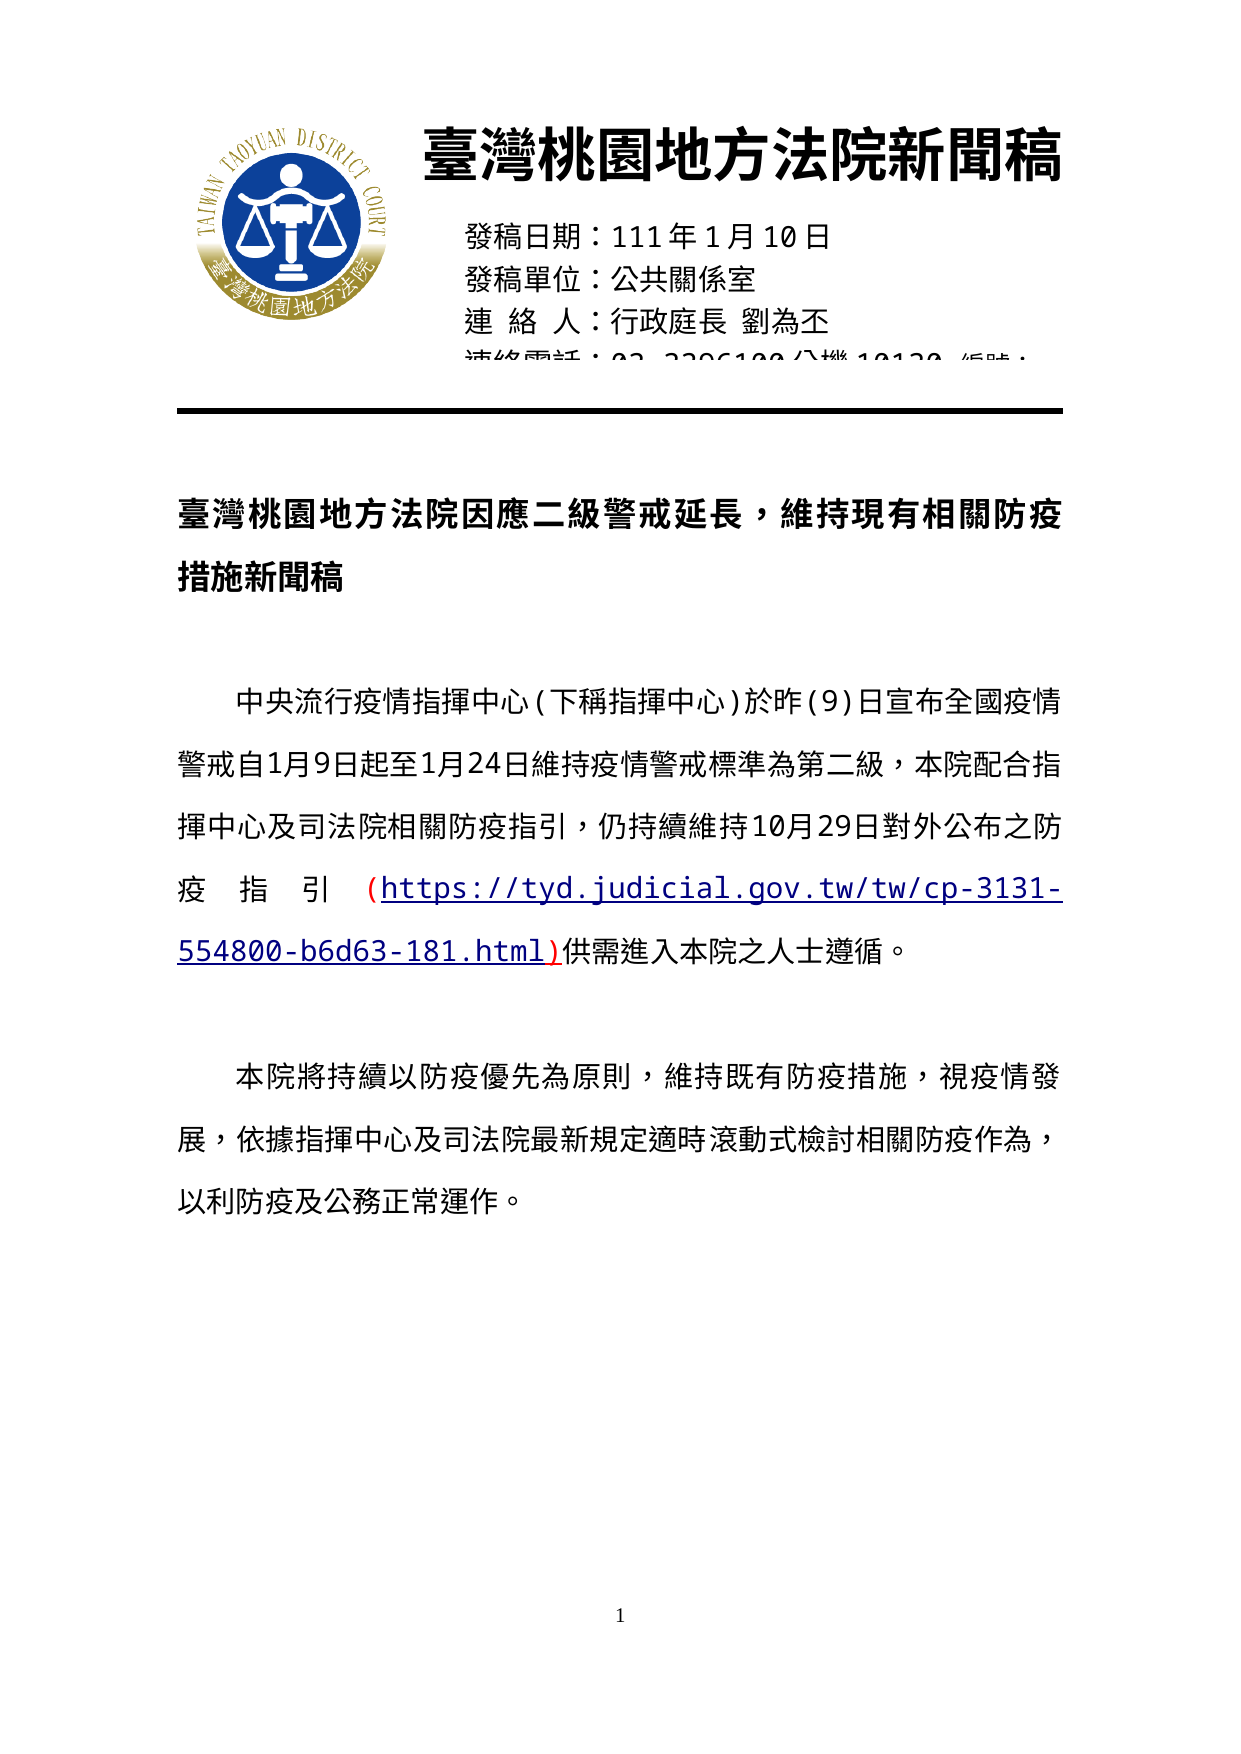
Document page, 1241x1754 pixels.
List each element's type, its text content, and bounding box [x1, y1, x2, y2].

text 本院將持續以防疫優先為原則，維持既有防疫措施，視疫情發展，依據指揮中心及司法院最新規定適時滾動式檢討相關防疫作為，以利防疫及公務正常運作。 [177, 1033, 1063, 1221]
text 臺灣桃園地方法院因應二級警戒延長，維持現有相關防疫 措施新聞稿 [177, 471, 1063, 596]
table_header [404, 96, 1085, 408]
table_header [177, 96, 403, 408]
text 中央流行疫情指揮中心(下稱指揮中心)於昨(9)日宣布全國疫情警戒自1月9日起至1月24日維持疫情警戒標準為第二級，本院配合指揮中心及司法院相關防疫指引，仍持續維持10月29日對外公布之防疫指引(https://tyd.judicial.gov.tw/tw/cp-3131-554800-b6d63-181.html)供需進入本院之人士遵循。 [177, 658, 1063, 971]
